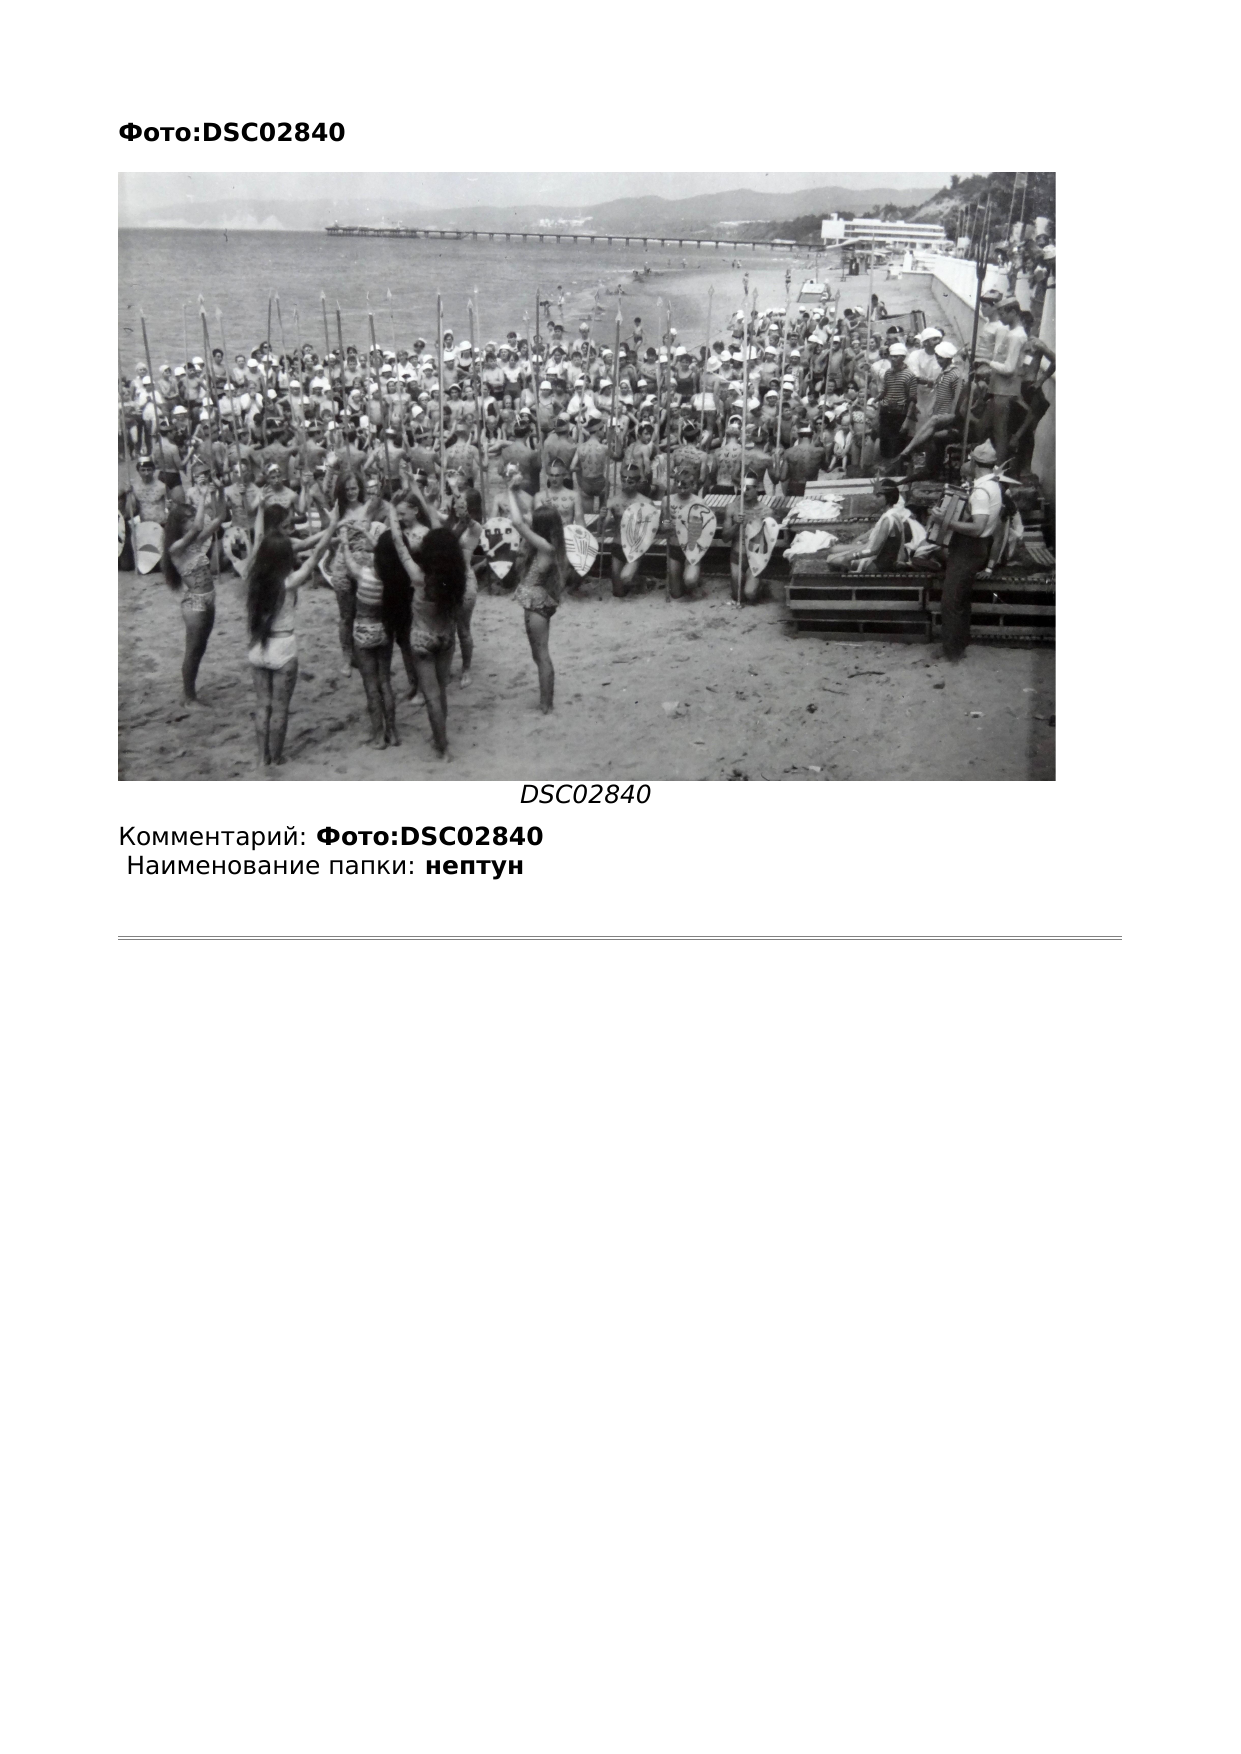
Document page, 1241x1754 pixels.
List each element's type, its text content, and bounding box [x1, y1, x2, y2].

subtitle Фото:DSC02840 [118, 118, 1122, 147]
text Комментарий: Фото:DSC02840 Наименование папки: нептун [118, 822, 1122, 909]
text DSC02840 [118, 781, 1056, 809]
picture [118, 172, 1056, 781]
